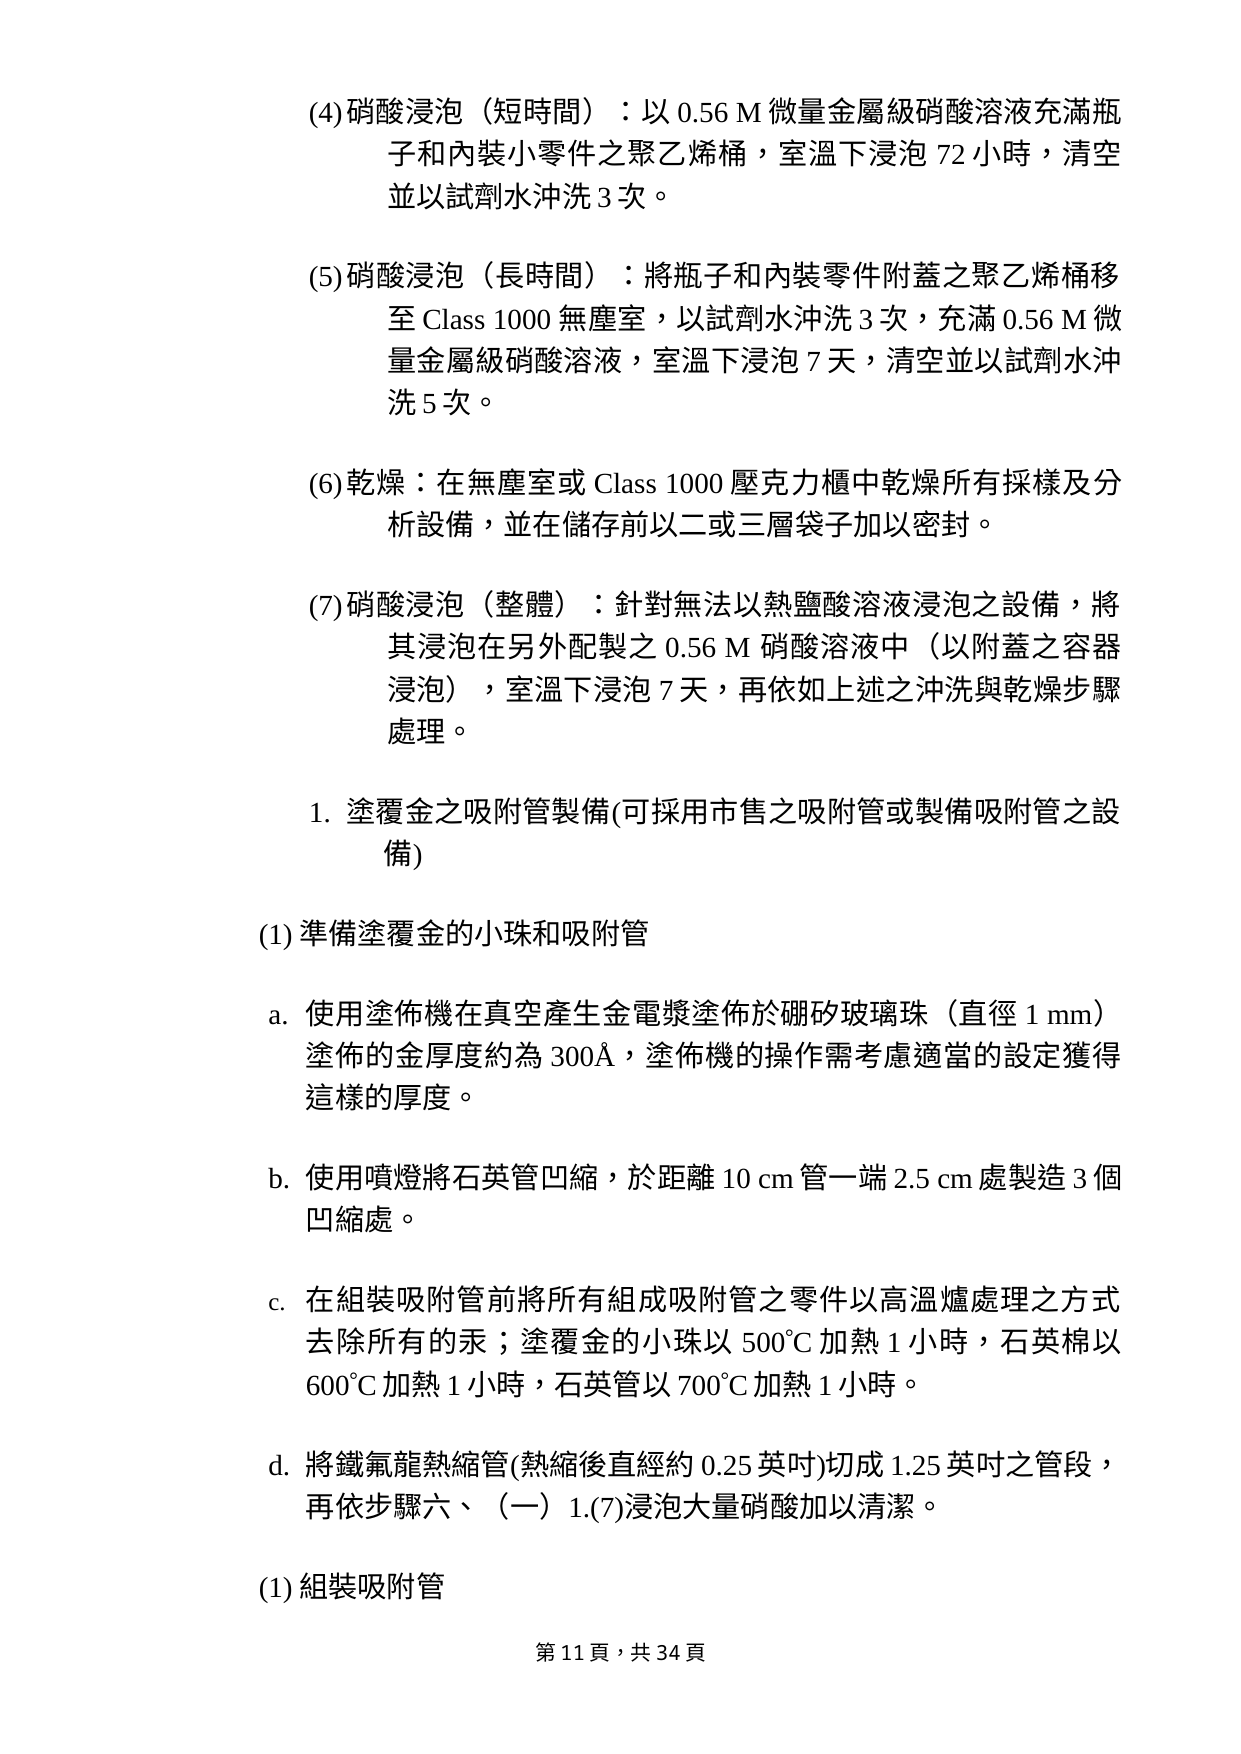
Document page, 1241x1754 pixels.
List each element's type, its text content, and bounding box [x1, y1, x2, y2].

list 將鐵氟龍熱縮管(熱縮後直經約0.25英吋)切成1.25英吋之管段，再依步驟六、（一）1.(7)浸泡大量硝酸加以清潔。 [268, 1441, 1122, 1526]
list 塗覆金之吸附管製備(可採用市售之吸附管或製備吸附管之設備) [309, 788, 1122, 873]
list 硝酸浸泡（長時間）：將瓶子和內裝零件附蓋之聚乙烯桶移至Class 1000 無塵室，以試劑水沖洗3次，充滿0.56 M微量金屬級硝酸溶液，室溫下浸泡7天，清空並以試劑水沖洗5次。 [308, 253, 1122, 422]
list 準備塗覆金的小珠和吸附管 [258, 911, 1122, 953]
list 硝酸浸泡（整體）：針對無法以熱鹽酸溶液浸泡之設備，將其浸泡在另外配製之0.56 M 硝酸溶液中（以附蓋之容器浸泡），室溫下浸泡7天，再依如上述之沖洗與乾燥步驟處理。 [308, 582, 1122, 751]
list 組裝吸附管 [258, 1563, 1122, 1606]
list 使用塗佈機在真空產生金電漿塗佈於硼矽玻璃珠（直徑1 mm）塗佈的金厚度約為300Å，塗佈機的操作需考慮適當的設定獲得這樣的厚度。 [268, 990, 1122, 1117]
list 在組裝吸附管前將所有組成吸附管之零件以高溫爐處理之方式去除所有的汞；塗覆金的小珠以500C加熱1小時，石英棉以600C加熱1小時，石英管以700C加熱1小時。 [268, 1277, 1122, 1404]
list 硝酸浸泡（短時間）：以0.56 M微量金屬級硝酸溶液充滿瓶子和內裝小零件之聚乙烯桶，室溫下浸泡72小時，清空並以試劑水沖洗3次。 [308, 89, 1122, 216]
list 使用噴燈將石英管凹縮，於距離10 cm管一端2.5 cm處製造3個凹縮處。 [268, 1155, 1122, 1239]
list 乾燥：在無塵室或Class 1000壓克力櫃中乾燥所有採樣及分析設備，並在儲存前以二或三層袋子加以密封。 [308, 460, 1122, 544]
